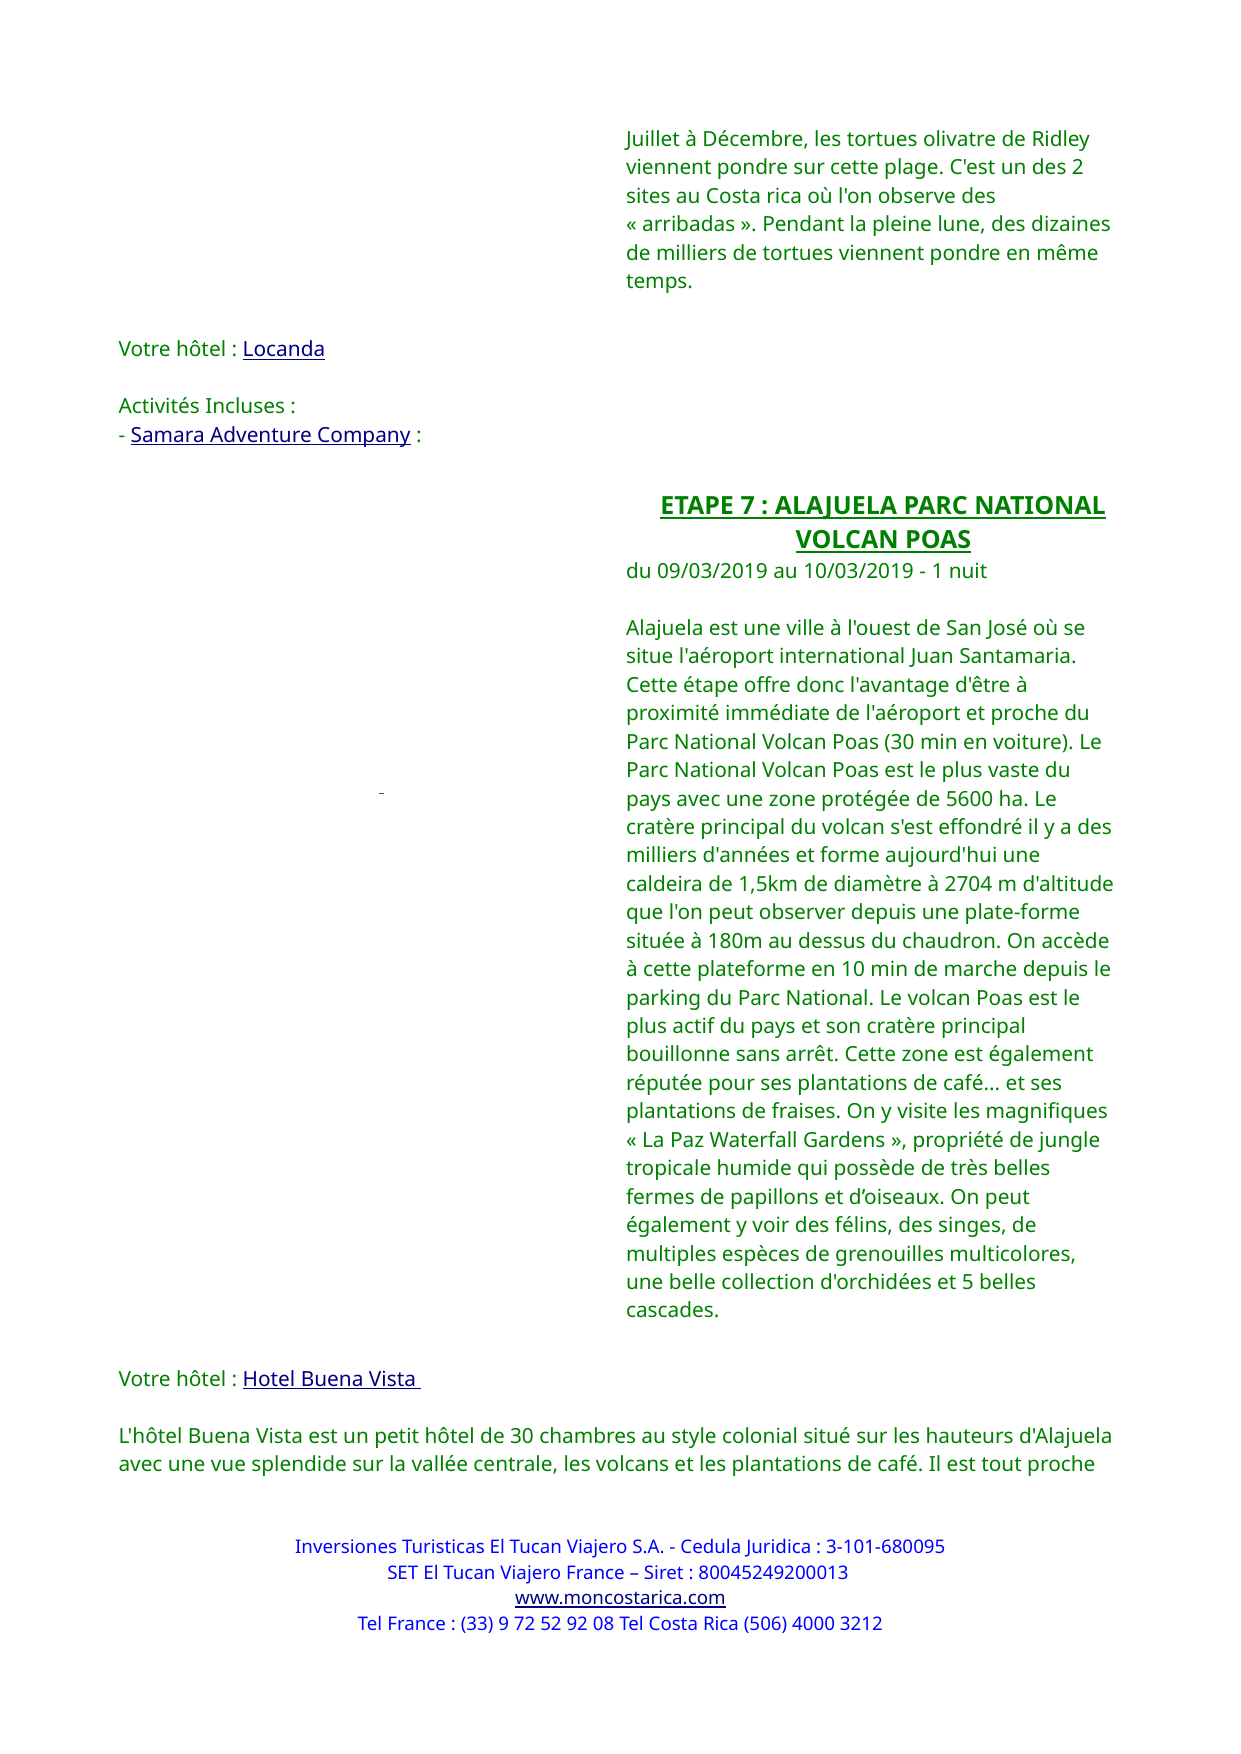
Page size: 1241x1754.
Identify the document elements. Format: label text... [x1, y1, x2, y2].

text - Samara Adventure Company : [118, 420, 1122, 448]
table_header [118, 482, 620, 1330]
table_header ETAPE 7 : ALAJUELA PARC NATIONAL VOLCAN POAS du 09/03/2019 au 10/03/2019 - 1 nuit Alajuela est une ville à l'ouest de San José où se situe l'aéroport international Juan Santamaria. Cette étape offre donc l'avantage d'être à proximité immédiate de l'aéroport et proche du Parc National Volcan Poas (30 min en voiture). Le Parc National Volcan Poas est le plus vaste du pays avec une zone protégée de 5600 ha. Le cratère principal du volcan s'est effondré il y a des milliers d'années et forme aujourd'hui une caldeira de 1,5km de diamètre à 2704 m d'altitude que l'on peut observer depuis une plate-forme située à 180m au dessus du chaudron. On accède à cette plateforme en 10 min de marche depuis le parking du Parc National. Le volcan Poas est le plus actif du pays et son cratère principal bouillonne sans arrêt. Cette zone est également réputée pour ses plantations de café... et ses plantations de fraises. On y visite les magnifiques « La Paz Waterfall Gardens », propriété de jungle tropicale humide qui possède de très belles fermes de papillons et d’oiseaux. On peut également y voir des félins, des singes, de multiples espèces de grenouilles multicolores, une belle collection d'orchidées et 5 belles cascades. [620, 482, 1122, 1330]
text Activités Incluses : [118, 391, 1122, 420]
text Votre hôtel : Hotel Buena Vista [118, 1364, 1122, 1392]
text Votre hôtel : Locanda [118, 334, 1122, 363]
table_header Juillet à Décembre, les tortues olivatre de Ridley viennent pondre sur cette plage. C'est un des 2 sites au Costa rica où l'on observe des « arribadas ». Pendant la pleine lune, des dizaines de milliers de tortues viennent pondre en même temps. [620, 118, 1122, 300]
table_header [118, 118, 620, 300]
text L'hôtel Buena Vista est un petit hôtel de 30 chambres au style colonial situé sur les hauteurs d'Alajuela avec une vue splendide sur la vallée centrale, les volcans et les plantations de café. Il est tout proche [118, 1421, 1122, 1478]
